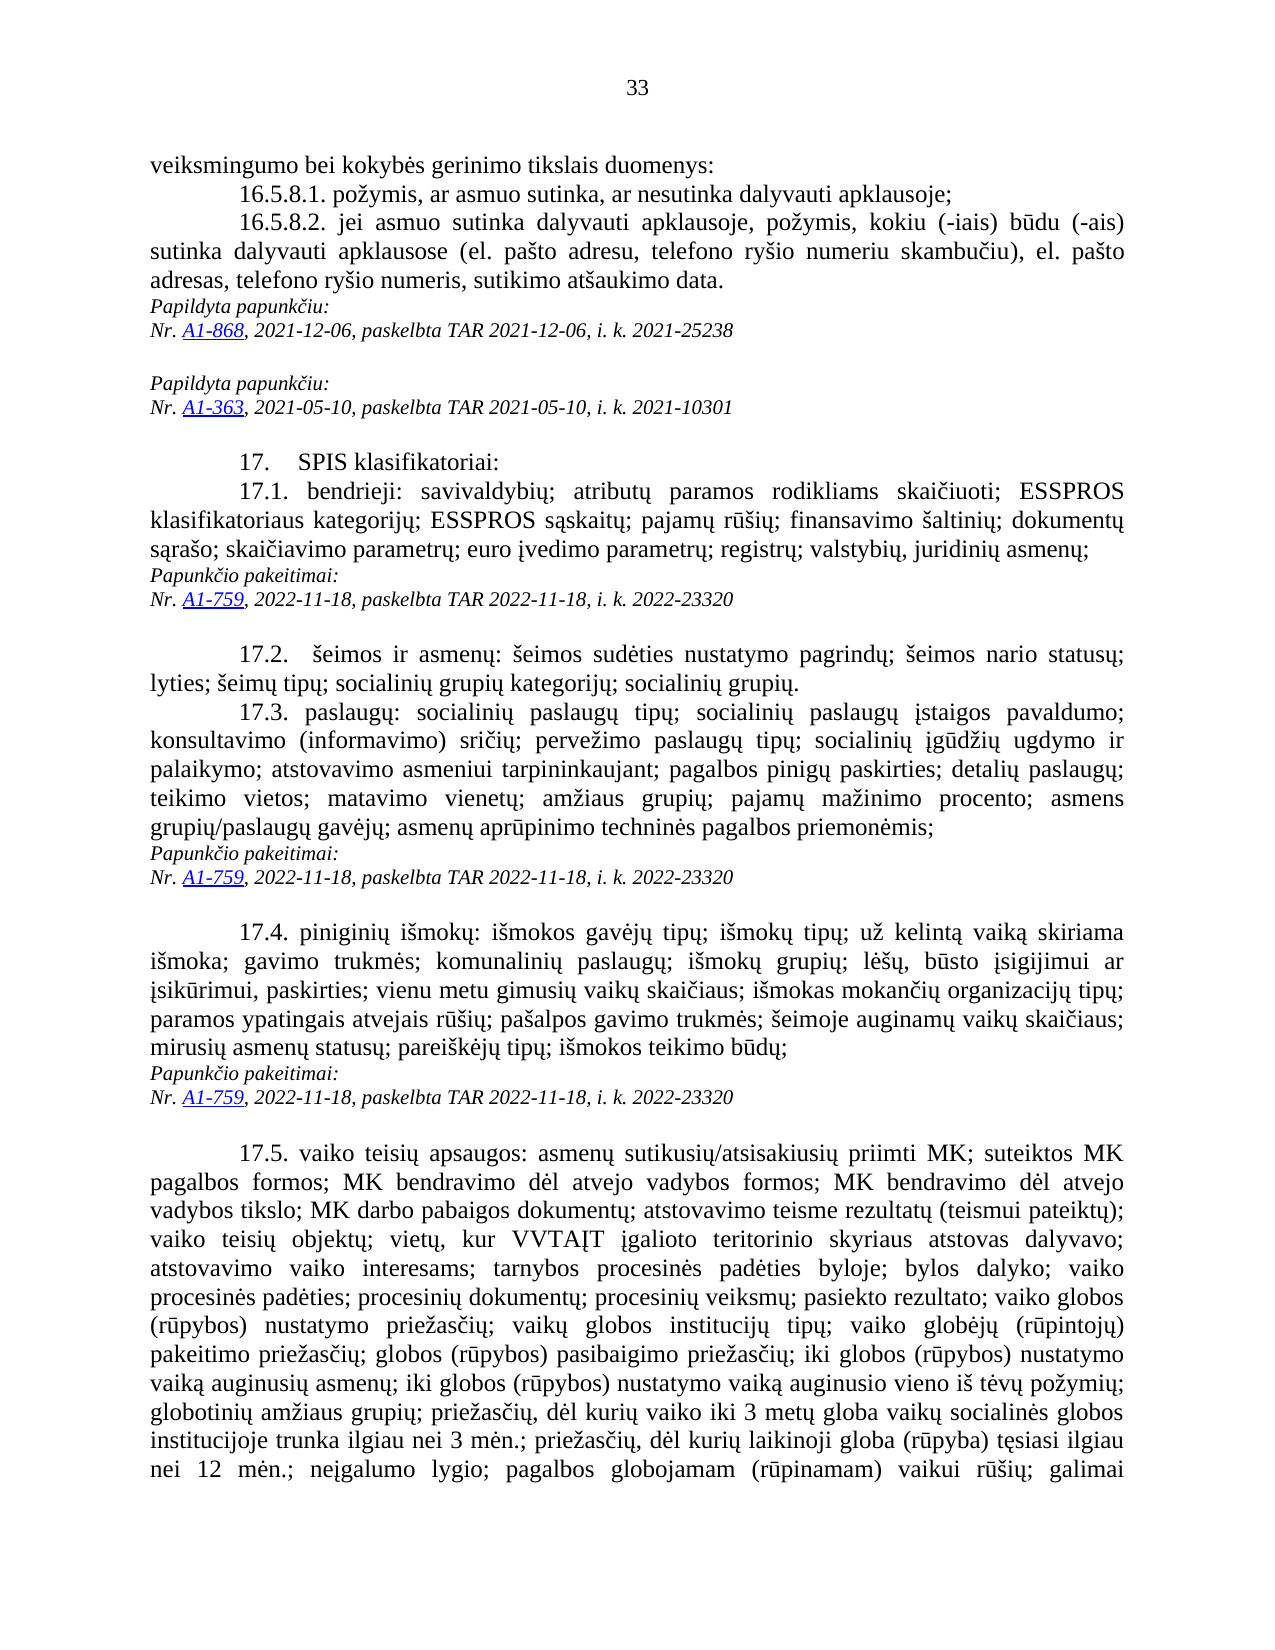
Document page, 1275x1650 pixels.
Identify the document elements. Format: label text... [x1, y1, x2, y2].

text Nr. A1-759, 2022-11-18, paskelbta TAR 2022-11-18, i. k. 2022-23320 [150, 865, 1125, 889]
text Papunkčio pakeitimai: [150, 1061, 1125, 1085]
text Nr. A1-759, 2022-11-18, paskelbta TAR 2022-11-18, i. k. 2022-23320 [150, 587, 1125, 611]
text 17. SPIS klasifikatoriai: [150, 447, 1125, 476]
text Nr. A1-868, 2021-12-06, paskelbta TAR 2021-12-06, i. k. 2021-25238 [150, 318, 1125, 342]
text 17.4. piniginių išmokų: išmokos gavėjų tipų; išmokų tipų; už kelintą vaiką skiriama išmoka; gavimo trukmės; komunalinių paslaugų; išmokų grupių; lėšų, būsto įsigijimui ar įsikūrimui, paskirties; vienu metu gimusių vaikų skaičiaus; išmokas mokančių organizacijų tipų; paramos ypatingais atvejais rūšių; pašalpos gavimo trukmės; šeimoje auginamų vaikų skaičiaus; mirusių asmenų statusų; pareiškėjų tipų; išmokos teikimo būdų; [150, 917, 1125, 1061]
text veiksmingumo bei kokybės gerinimo tikslais duomenys: [150, 150, 1125, 179]
text 17.3. paslaugų: socialinių paslaugų tipų; socialinių paslaugų įstaigos pavaldumo; konsultavimo (informavimo) sričių; pervežimo paslaugų tipų; socialinių įgūdžių ugdymo ir palaikymo; atstovavimo asmeniui tarpininkaujant; pagalbos pinigų paskirties; detalių paslaugų; teikimo vietos; matavimo vienetų; amžiaus grupių; pajamų mažinimo procento; asmens grupių/paslaugų gavėjų; asmenų aprūpinimo techninės pagalbos priemonėmis; [150, 697, 1125, 841]
text 17.1. bendrieji: savivaldybių; atributų paramos rodikliams skaičiuoti; ESSPROS klasifikatoriaus kategorijų; ESSPROS sąskaitų; pajamų rūšių; finansavimo šaltinių; dokumentų sąrašo; skaičiavimo parametrų; euro įvedimo parametrų; registrų; valstybių, juridinių asmenų; [150, 476, 1125, 562]
text Nr. A1-759, 2022-11-18, paskelbta TAR 2022-11-18, i. k. 2022-23320 [150, 1085, 1125, 1109]
text 17.5. vaiko teisių apsaugos: asmenų sutikusių/atsisakiusių priimti MK; suteiktos MK pagalbos formos; MK bendravimo dėl atvejo vadybos formos; MK bendravimo dėl atvejo vadybos tikslo; MK darbo pabaigos dokumentų; atstovavimo teisme rezultatų (teismui pateiktų); vaiko teisių objektų; vietų, kur VVTAĮT įgalioto teritorinio skyriaus atstovas dalyvavo; atstovavimo vaiko interesams; tarnybos procesinės padėties byloje; bylos dalyko; vaiko procesinės padėties; procesinių dokumentų; procesinių veiksmų; pasiekto rezultato; vaiko globos (rūpybos) nustatymo priežasčių; vaikų globos institucijų tipų; vaiko globėjų (rūpintojų) pakeitimo priežasčių; globos (rūpybos) pasibaigimo priežasčių; iki globos (rūpybos) nustatymo vaiką auginusių asmenų; iki globos (rūpybos) nustatymo vaiką auginusio vieno iš tėvų požymių; globotinių amžiaus grupių; priežasčių, dėl kurių vaiko iki 3 metų globa vaikų socialinės globos institucijoje trunka ilgiau nei 3 mėn.; priežasčių, dėl kurių laikinoji globa (rūpyba) tęsiasi ilgiau nei 12 mėn.; neįgalumo lygio; pagalbos globojamam (rūpinamam) vaikui rūšių; galimai [150, 1138, 1125, 1483]
text 17.2. šeimos ir asmenų: šeimos sudėties nustatymo pagrindų; šeimos nario statusų; lyties; šeimų tipų; socialinių grupių kategorijų; socialinių grupių. [150, 639, 1125, 697]
text Nr. A1-363, 2021-05-10, paskelbta TAR 2021-05-10, i. k. 2021-10301 [150, 395, 1125, 419]
text Papunkčio pakeitimai: [150, 841, 1125, 865]
text Papildyta papunkčiu: [150, 371, 1125, 395]
text 16.5.8.1. požymis, ar asmuo sutinka, ar nesutinka dalyvauti apklausoje; [150, 179, 1125, 207]
text Papunkčio pakeitimai: [150, 562, 1125, 587]
text Papildyta papunkčiu: [150, 294, 1125, 318]
text 16.5.8.2. jei asmuo sutinka dalyvauti apklausoje, požymis, kokiu (-iais) būdu (-ais) sutinka dalyvauti apklausose (el. pašto adresu, telefono ryšio numeriu skambučiu), el. pašto adresas, telefono ryšio numeris, sutikimo atšaukimo data. [150, 207, 1125, 294]
